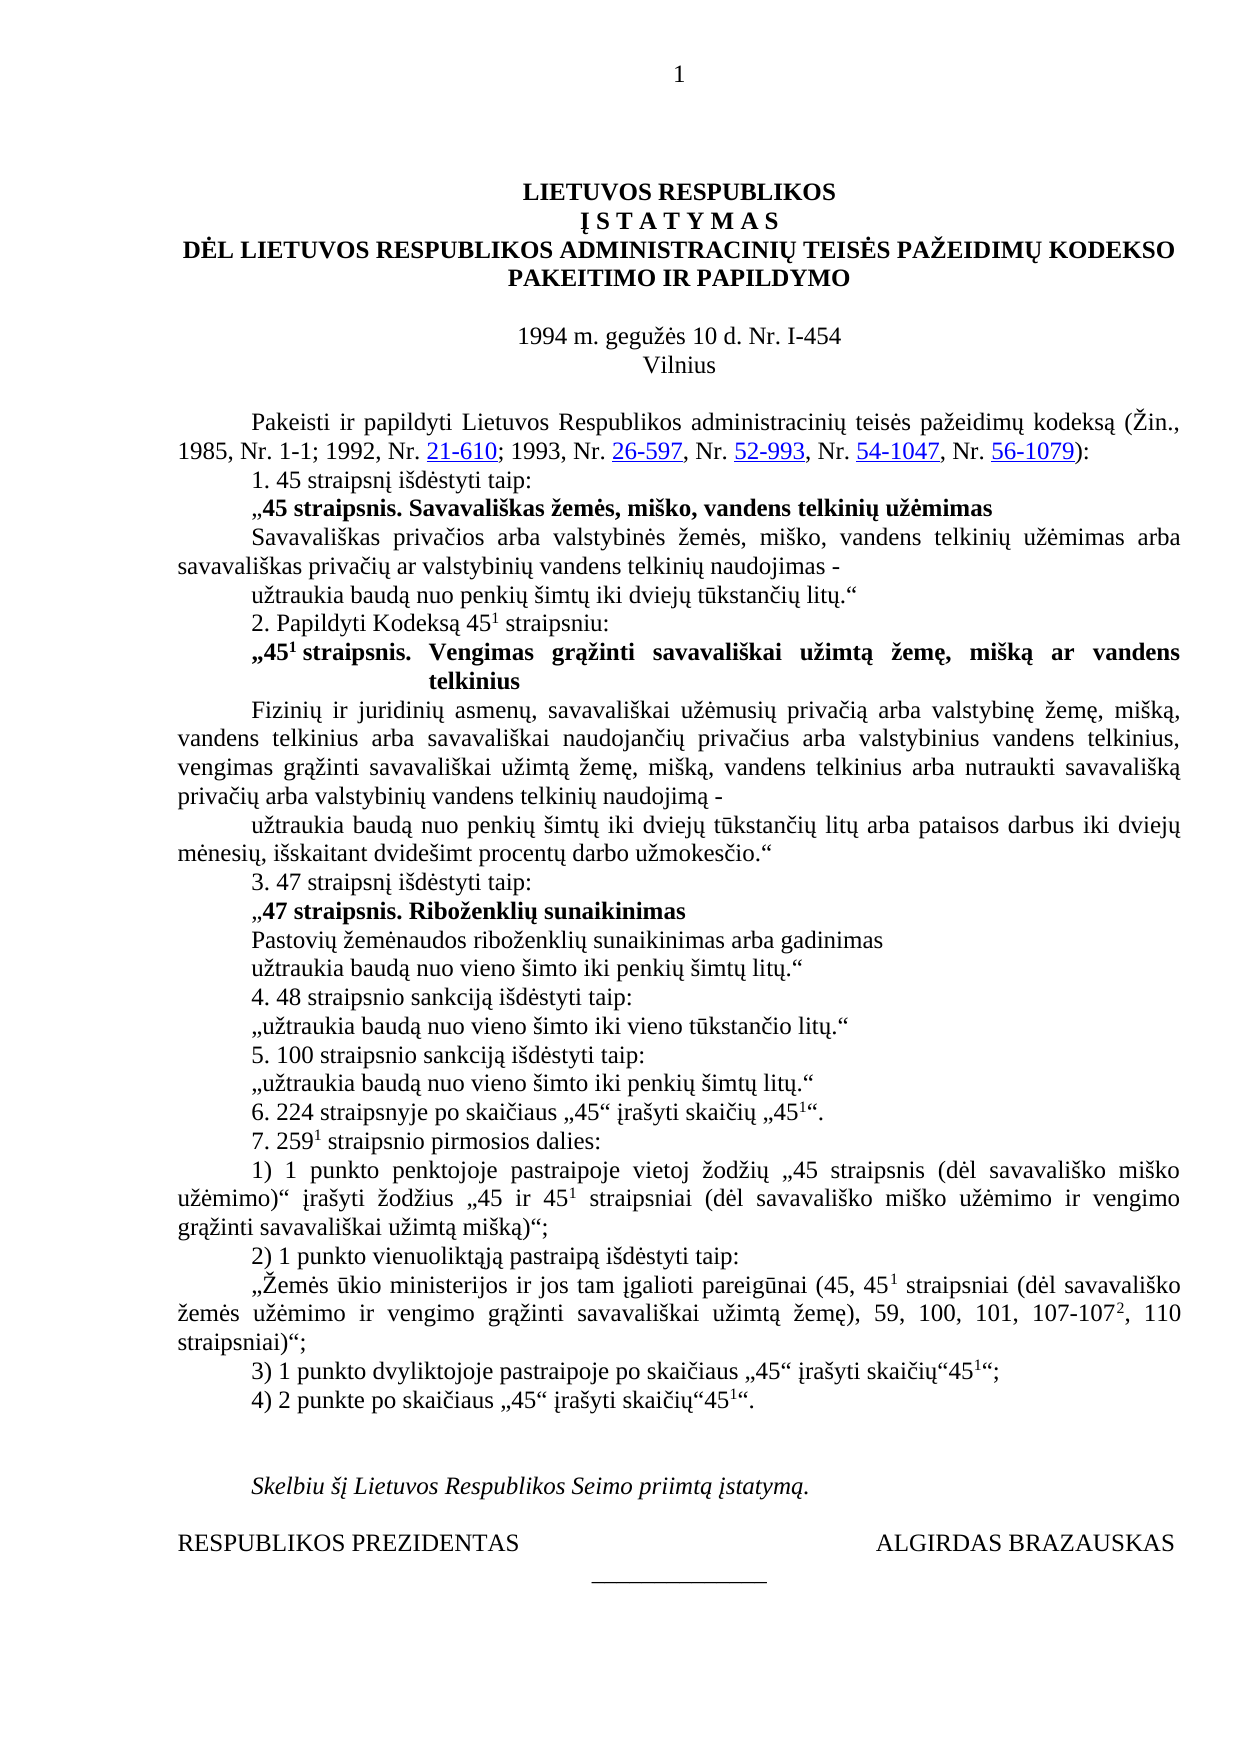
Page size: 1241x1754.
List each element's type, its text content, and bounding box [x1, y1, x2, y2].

text 2) 1 punkto vienuoliktąją pastraipą išdėstyti taip: [177, 1241, 1181, 1270]
text RESPUBLIKOS PREZIDENTAS ALGIRDAS BRAZAUSKAS [177, 1528, 1181, 1557]
text užtraukia baudą nuo penkių šimtų iki dviejų tūkstančių litų arba pataisos darbus iki dviejų mėnesių, išskaitant dvidešimt procentų darbo užmokesčio.“ [177, 810, 1181, 867]
text „užtraukia baudą nuo vieno šimto iki vieno tūkstančio litų.“ [177, 1011, 1181, 1040]
text 4) 2 punkte po skaičiaus „45“ įrašyti skaičių“451“. [177, 1385, 1181, 1413]
text ______________ [177, 1557, 1181, 1586]
text Savavališkas privačios arba valstybinės žemės, miško, vandens telkinių užėmimas arba savavališkas privačių ar valstybinių vandens telkinių naudojimas - [177, 522, 1181, 580]
text 6. 224 straipsnyje po skaičiaus „45“ įrašyti skaičių „451“. [177, 1097, 1181, 1126]
text Pakeisti ir papildyti Lietuvos Respublikos administracinių teisės pažeidimų kodeksą (Žin., 1985, Nr. 1-1; 1992, Nr. 21-610; 1993, Nr. 26-597, Nr. 52-993, Nr. 54-1047, Nr. 56-1079): [177, 407, 1181, 465]
text LIETUVOS RESPUBLIKOS [177, 177, 1181, 206]
text Pastovių žemėnaudos riboženklių sunaikinimas arba gadinimas [177, 925, 1181, 953]
text 3. 47 straipsnį išdėstyti taip: [177, 867, 1181, 896]
text „Žemės ūkio ministerijos ir jos tam įgalioti pareigūnai (45, 451 straipsniai (dėl savavališko žemės užėmimo ir vengimo grąžinti savavališkai užimtą žemę), 59, 100, 101, 107-1072, 110 straipsniai)“; [177, 1270, 1181, 1356]
text DĖL LIETUVOS RESPUBLIKOS ADMINISTRACINIŲ TEISĖS PAŽEIDIMŲ KODEKSO PAKEITIMO IR PAPILDYMO [177, 235, 1181, 292]
text „47 straipsnis. Riboženklių sunaikinimas [177, 896, 1181, 925]
text „451 straipsnis. Vengimas grąžinti savavališkai užimtą žemę, mišką ar vandens telkinius [251, 637, 1181, 695]
text 1) 1 punkto penktojoje pastraipoje vietoj žodžių „45 straipsnis (dėl savavališko miško užėmimo)“ įrašyti žodžius „45 ir 451 straipsniai (dėl savavališko miško užėmimo ir vengimo grąžinti savavališkai užimtą mišką)“; [177, 1155, 1181, 1241]
text Fizinių ir juridinių asmenų, savavališkai užėmusių privačią arba valstybinę žemę, mišką, vandens telkinius arba savavališkai naudojančių privačius arba valstybinius vandens telkinius, vengimas grąžinti savavališkai užimtą žemę, mišką, vandens telkinius arba nutraukti savavališką privačių arba valstybinių vandens telkinių naudojimą - [177, 695, 1181, 810]
text 1994 m. gegužės 10 d. Nr. I-454 [177, 321, 1181, 350]
text 2. Papildyti Kodeksą 451 straipsniu: [177, 608, 1181, 637]
text 7. 2591 straipsnio pirmosios dalies: [177, 1126, 1181, 1155]
text 4. 48 straipsnio sankciją išdėstyti taip: [177, 982, 1181, 1011]
text Vilnius [177, 350, 1181, 378]
text 5. 100 straipsnio sankciją išdėstyti taip: [177, 1040, 1181, 1068]
text 1. 45 straipsnį išdėstyti taip: [177, 465, 1181, 493]
text Į S T A T Y M A S [177, 206, 1181, 235]
text užtraukia baudą nuo penkių šimtų iki dviejų tūkstančių litų.“ [177, 580, 1181, 608]
text „užtraukia baudą nuo vieno šimto iki penkių šimtų litų.“ [177, 1068, 1181, 1097]
text užtraukia baudą nuo vieno šimto iki penkių šimtų litų.“ [177, 953, 1181, 982]
text „45 straipsnis. Savavališkas žemės, miško, vandens telkinių užėmimas [177, 493, 1181, 522]
text 3) 1 punkto dvyliktojoje pastraipoje po skaičiaus „45“ įrašyti skaičių“451“; [177, 1356, 1181, 1385]
text Skelbiu šį Lietuvos Respublikos Seimo priimtą įstatymą. [177, 1471, 1181, 1500]
